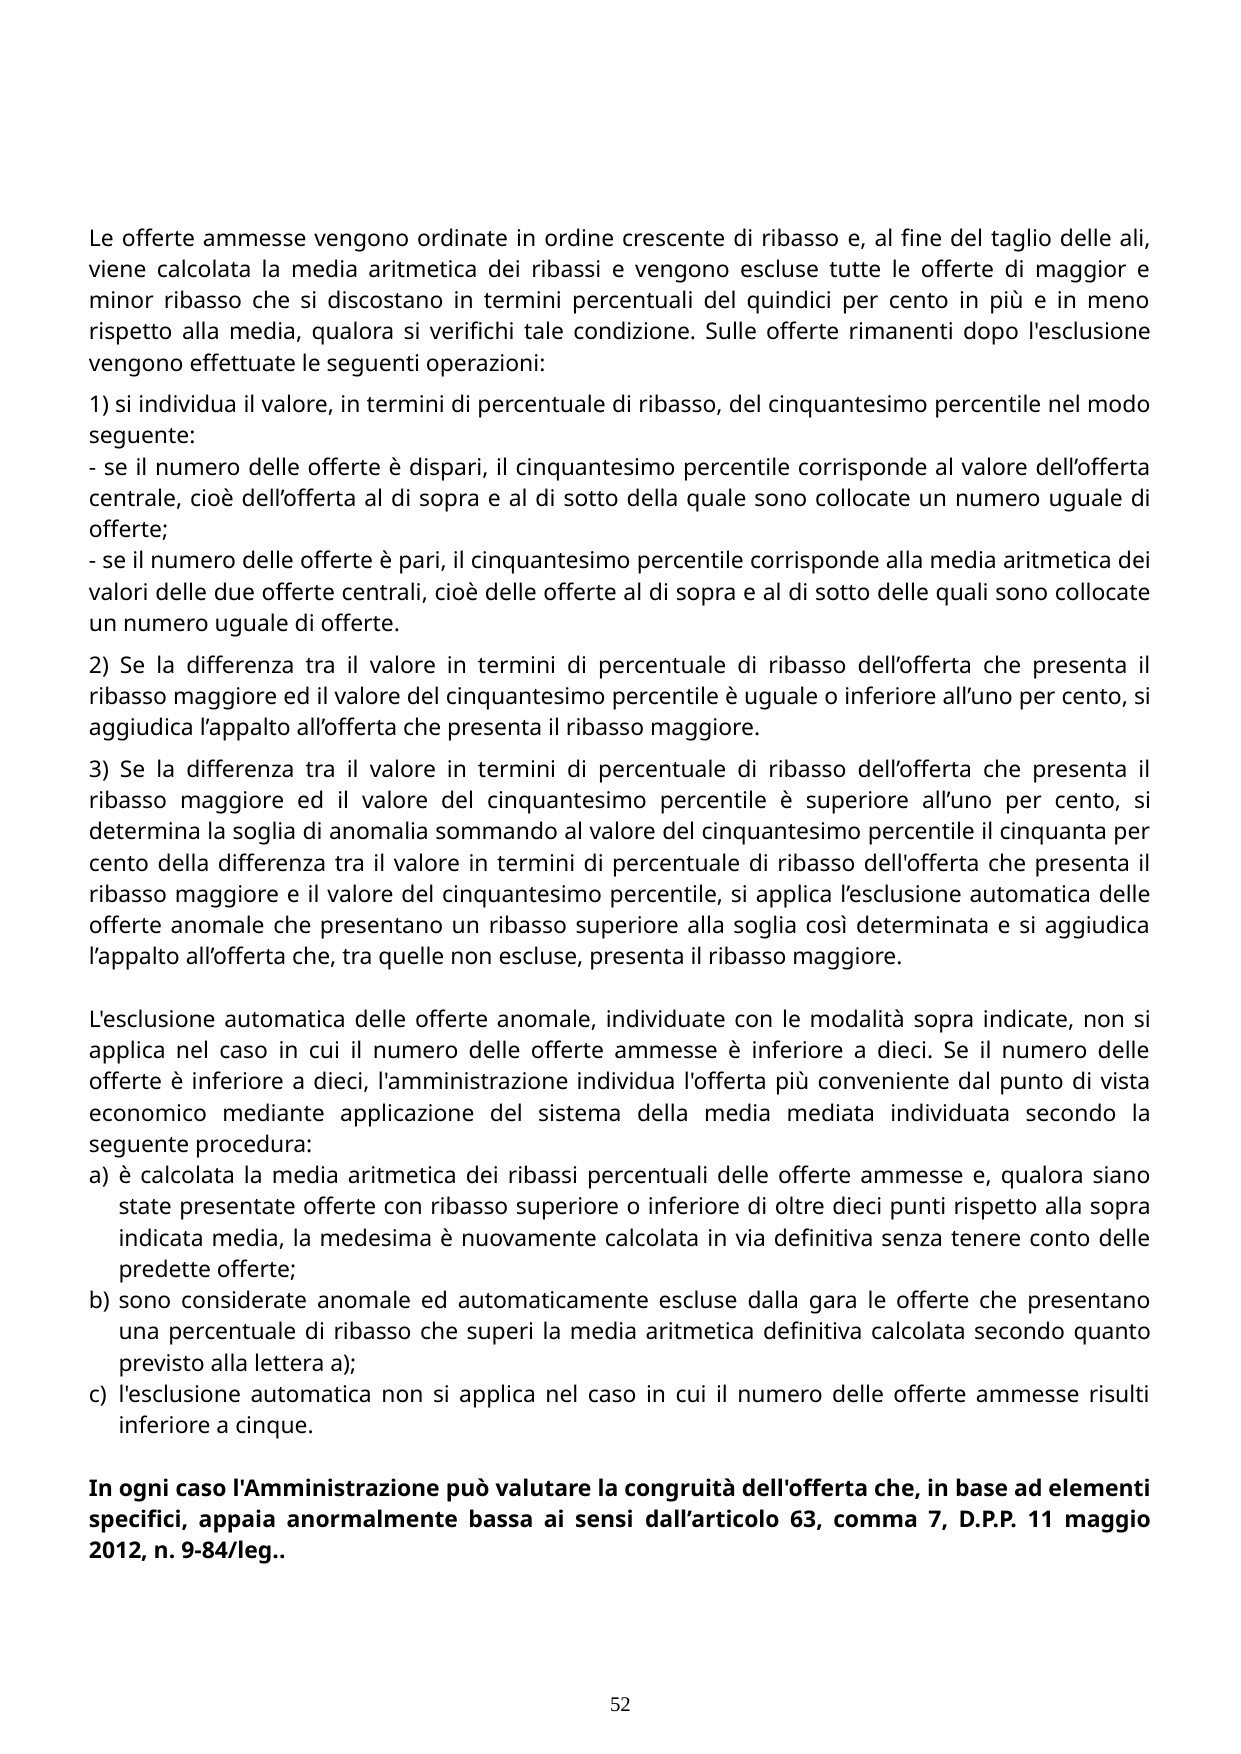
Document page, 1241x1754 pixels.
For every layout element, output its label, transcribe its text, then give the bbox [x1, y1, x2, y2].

list - se il numero delle offerte è dispari, il cinquantesimo percentile corrisponde al valore dell’offerta centrale, cioè dell’offerta al di sopra e al di sotto della quale sono collocate un numero uguale di offerte; [89, 451, 1152, 544]
text b) sono considerate anomale ed automaticamente escluse dalla gara le offerte che presentano una percentuale di ribasso che superi la media aritmetica definitiva calcolata secondo quanto previsto alla lettera a); [89, 1284, 1152, 1378]
text L'esclusione automatica delle offerte anomale, individuate con le modalità sopra indicate, non si applica nel caso in cui il numero delle offerte ammesse è inferiore a dieci. Se il numero delle offerte è inferiore a dieci, l'amministrazione individua l'offerta più conveniente dal punto di vista economico mediante applicazione del sistema della media mediata individuata secondo la seguente procedura: [89, 1003, 1152, 1159]
text a) è calcolata la media aritmetica dei ribassi percentuali delle offerte ammesse e, qualora siano state presentate offerte con ribasso superiore o inferiore di oltre dieci punti rispetto alla sopra indicata media, la medesima è nuovamente calcolata in via definitiva senza tenere conto delle predette offerte; [89, 1159, 1152, 1284]
list 2) Se la differenza tra il valore in termini di percentuale di ribasso dell’offerta che presenta il ribasso maggiore ed il valore del cinquantesimo percentile è uguale o inferiore all’uno per cento, si aggiudica l’appalto all’offerta che presenta il ribasso maggiore. [89, 649, 1152, 742]
text c) l'esclusione automatica non si applica nel caso in cui il numero delle offerte ammesse risulti inferiore a cinque. [89, 1378, 1152, 1440]
list - se il numero delle offerte è pari, il cinquantesimo percentile corrisponde alla media aritmetica dei valori delle due offerte centrali, cioè delle offerte al di sopra e al di sotto delle quali sono collocate un numero uguale di offerte. [89, 544, 1152, 638]
text In ogni caso l'Amministrazione può valutare la congruità dell'offerta che, in base ad elementi specifici, appaia anormalmente bassa ai sensi dall’articolo 63, comma 7, D.P.P. 11 maggio 2012, n. 9-84/leg.. [89, 1472, 1152, 1565]
list 3) Se la differenza tra il valore in termini di percentuale di ribasso dell’offerta che presenta il ribasso maggiore ed il valore del cinquantesimo percentile è superiore all’uno per cento, si determina la soglia di anomalia sommando al valore del cinquantesimo percentile il cinquanta per cento della differenza tra il valore in termini di percentuale di ribasso dell'offerta che presenta il ribasso maggiore e il valore del cinquantesimo percentile, si applica l’esclusione automatica delle offerte anomale che presentano un ribasso superiore alla soglia così determinata e si aggiudica l’appalto all’offerta che, tra quelle non escluse, presenta il ribasso maggiore. [89, 753, 1152, 972]
list 1) si individua il valore, in termini di percentuale di ribasso, del cinquantesimo percentile nel modo seguente: [89, 388, 1152, 451]
text Le offerte ammesse vengono ordinate in ordine crescente di ribasso e, al fine del taglio delle ali, viene calcolata la media aritmetica dei ribassi e vengono escluse tutte le offerte di maggior e minor ribasso che si discostano in termini percentuali del quindici per cento in più e in meno rispetto alla media, qualora si verifichi tale condizione. Sulle offerte rimanenti dopo l'esclusione vengono effettuate le seguenti operazioni: [89, 222, 1152, 378]
